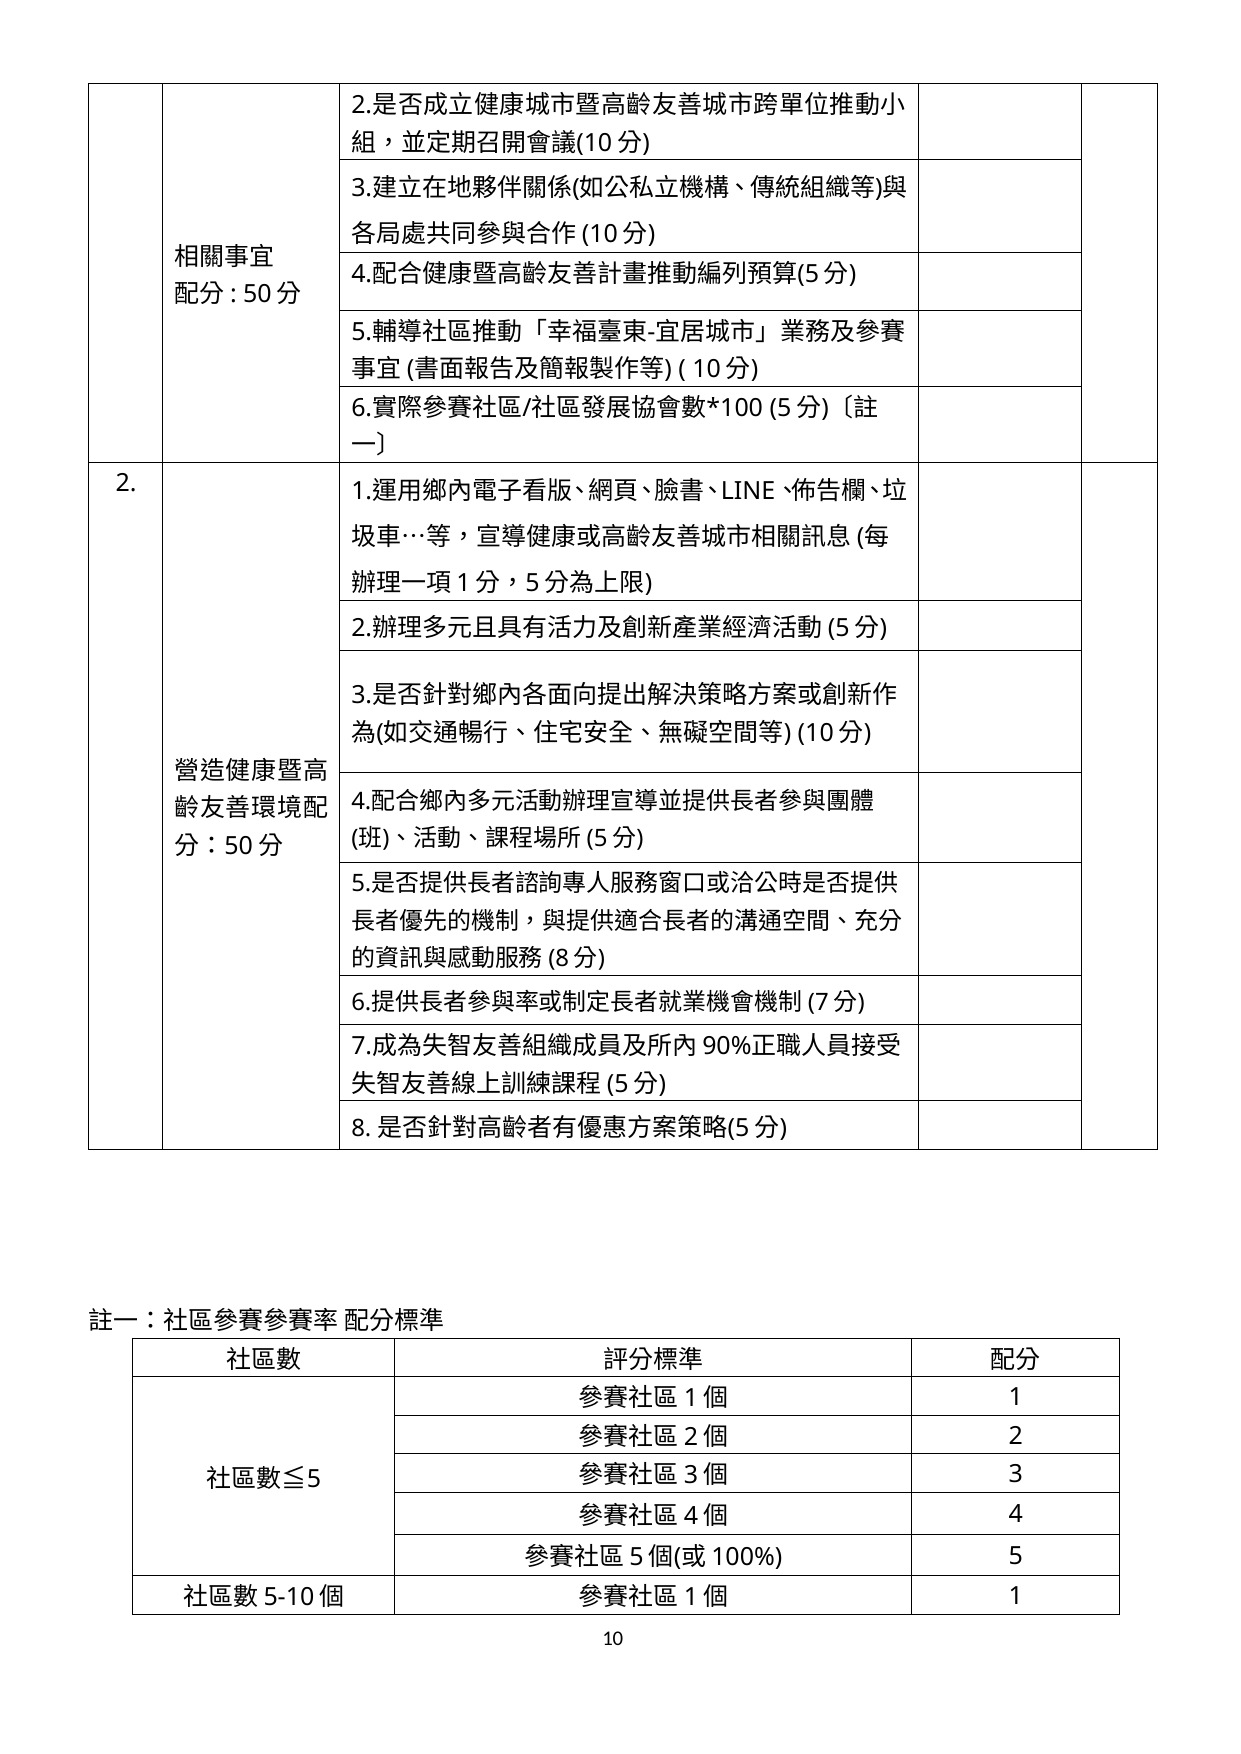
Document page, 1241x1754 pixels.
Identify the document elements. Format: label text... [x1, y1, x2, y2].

table_cell 5.輔導社區推動「幸福臺東-宜居城市」業務及參賽事宜 (書面報告及簡報製作等) ( 10分) [340, 311, 918, 386]
table_cell 參賽社區2個 [395, 1416, 911, 1453]
table_cell 社區數5-10個 [133, 1576, 394, 1614]
table_cell [89, 84, 162, 462]
text 註一：社區參賽參賽率 配分標準 [89, 1300, 1137, 1338]
table_cell 6.提供長者參與率或制定長者就業機會機制 (7分) [340, 976, 918, 1024]
table_cell 1.運用鄉內電子看版、網頁、臉書、LINE、佈告欄、垃圾車…等，宣導健康或高齡友善城市相關訊息 (每辦理一項1分，5分為上限) [340, 463, 918, 600]
table_cell 參賽社區5個(或100%) [395, 1535, 911, 1575]
table_cell [919, 160, 1081, 252]
table_cell [919, 601, 1081, 650]
table_cell 5 [912, 1535, 1119, 1575]
table_cell 1 [912, 1576, 1119, 1614]
table_cell 營造健康暨高齡友善環境配分：50分 [163, 463, 339, 1149]
table_cell 2. [89, 463, 162, 1149]
table_header 配分 [912, 1339, 1119, 1376]
table_cell [919, 1025, 1081, 1100]
table_cell [919, 976, 1081, 1024]
table_cell [919, 463, 1081, 600]
table_cell 參賽社區1個 [395, 1576, 911, 1614]
table_cell [919, 773, 1081, 862]
table_cell 2.是否成立健康城市暨高齡友善城市跨單位推動小組，並定期召開會議(10分) [340, 84, 918, 159]
table_cell 參賽社區4個 [395, 1493, 911, 1533]
table_cell [919, 1101, 1081, 1149]
table_cell 2.辦理多元且具有活力及創新產業經濟活動 (5分) [340, 601, 918, 650]
table_cell 參賽社區1個 [395, 1377, 911, 1415]
table_cell 5.是否提供長者諮詢專人服務窗口或洽公時是否提供長者優先的機制，與提供適合長者的溝通空間、充分的資訊與感動服務 (8分) [340, 863, 918, 975]
table_cell [919, 84, 1081, 159]
table_cell 7.成為失智友善組織成員及所內90%正職人員接受失智友善線上訓練課程 (5分) [340, 1025, 918, 1100]
table_header 評分標準 [395, 1339, 911, 1376]
table_cell 8. 是否針對高齡者有優惠方案策略(5分) [340, 1101, 918, 1149]
table_cell [1082, 84, 1157, 462]
table_cell 2 [912, 1416, 1119, 1453]
table_cell 3.是否針對鄉內各面向提出解決策略方案或創新作為(如交通暢行、住宅安全、無礙空間等) (10分) [340, 651, 918, 772]
table_cell [919, 651, 1081, 772]
table_cell 4.配合健康暨高齡友善計畫推動編列預算(5分) [340, 253, 918, 309]
table_cell 參賽社區3個 [395, 1454, 911, 1492]
table_cell 相關事宜 配分 : 50分 [163, 84, 339, 462]
table_cell 3.建立在地夥伴關係(如公私立機構、傳統組織等)與各局處共同參與合作 (10分) [340, 160, 918, 252]
table_cell [919, 387, 1081, 462]
table_cell [1082, 463, 1157, 1149]
table_cell 4.配合鄉內多元活動辦理宣導並提供長者參與團體(班)、活動、課程場所 (5分) [340, 773, 918, 862]
table_cell [919, 863, 1081, 975]
table_cell [919, 253, 1081, 309]
table_cell 社區數≦5 [133, 1377, 394, 1575]
table_cell 6.實際參賽社區/社區發展協會數*100 (5分)〔註一〕 [340, 387, 918, 462]
table_cell 4 [912, 1493, 1119, 1533]
table_cell 3 [912, 1454, 1119, 1492]
table_header 社區數 [133, 1339, 394, 1376]
table_cell [919, 311, 1081, 386]
table_cell 1 [912, 1377, 1119, 1415]
